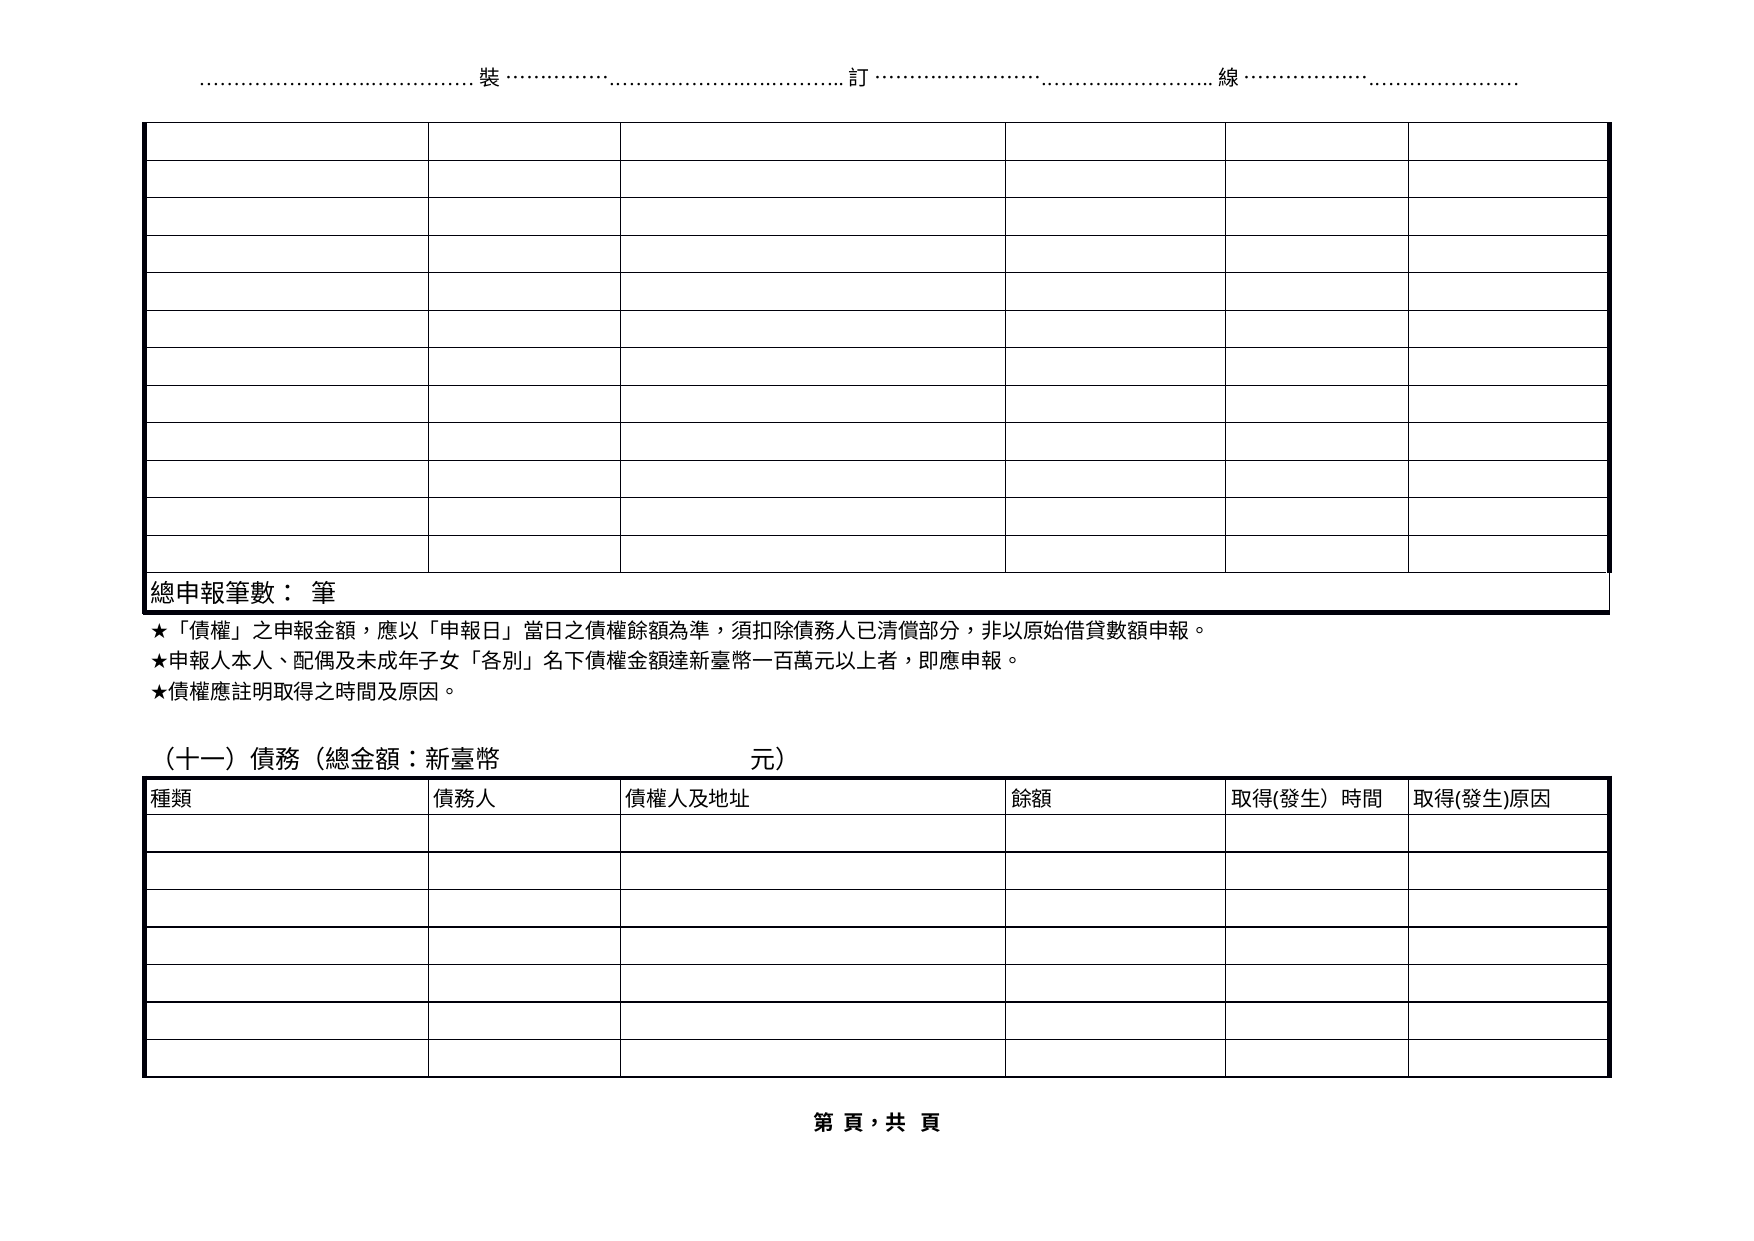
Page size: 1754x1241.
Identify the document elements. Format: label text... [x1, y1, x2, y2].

table_cell [429, 815, 620, 851]
table_cell [429, 890, 620, 926]
table_cell [1409, 123, 1607, 160]
table_header 債務人 [429, 780, 620, 814]
table_cell [621, 161, 1005, 197]
text ★「債權」之申報金額，應以「申報日」當日之債權餘額為準，須扣除債務人已清償部分，非以原始借貸數額申報。 [150, 615, 1604, 645]
table_cell [1006, 890, 1225, 926]
table_cell [429, 311, 620, 347]
table_cell [621, 423, 1005, 460]
table_cell [621, 536, 1005, 572]
table_cell [621, 461, 1005, 497]
table_cell [1409, 815, 1607, 851]
table_cell [429, 198, 620, 235]
table_cell [1409, 536, 1607, 572]
table_cell [1226, 965, 1408, 1001]
table_cell [1409, 1003, 1607, 1039]
table_cell [1226, 498, 1408, 535]
table_cell [1006, 536, 1225, 572]
table_cell [1226, 1040, 1408, 1076]
table_cell [1006, 311, 1225, 347]
table_cell [1226, 348, 1408, 385]
table_cell [621, 198, 1005, 235]
table_cell [147, 236, 428, 272]
table_cell [1006, 386, 1225, 422]
table_cell [1409, 890, 1607, 926]
table_cell [1006, 928, 1225, 964]
table_cell [621, 1003, 1005, 1039]
table_cell [147, 1003, 428, 1039]
table_cell [1409, 498, 1607, 535]
table_header 債權人及地址 [621, 780, 1005, 814]
table_header 餘額 [1006, 780, 1225, 814]
table_cell [1006, 815, 1225, 851]
table_cell [429, 928, 620, 964]
table_cell [147, 311, 428, 347]
table_cell [1226, 311, 1408, 347]
table_cell [1006, 423, 1225, 460]
table_header 種類 [147, 780, 428, 814]
table_cell [147, 273, 428, 310]
table_cell [429, 273, 620, 310]
table_cell [1409, 461, 1607, 497]
table_cell [621, 853, 1005, 889]
table_cell [147, 161, 428, 197]
table_cell [147, 348, 428, 385]
table_cell [1226, 273, 1408, 310]
table_cell [1006, 236, 1225, 272]
table_cell [621, 815, 1005, 851]
table_cell [1006, 348, 1225, 385]
table_cell [429, 386, 620, 422]
table_cell [621, 965, 1005, 1001]
table_cell [621, 498, 1005, 535]
table_cell [621, 890, 1005, 926]
table_cell [147, 498, 428, 535]
table_cell [147, 965, 428, 1001]
table_cell [1226, 853, 1408, 889]
table_cell [147, 198, 428, 235]
table_cell [147, 928, 428, 964]
table_cell [147, 1040, 428, 1076]
table_cell [1409, 348, 1607, 385]
table_cell [1006, 198, 1225, 235]
table_cell [1409, 386, 1607, 422]
table_cell [147, 461, 428, 497]
table_cell [1006, 161, 1225, 197]
table_cell [1409, 198, 1607, 235]
table_cell [1409, 853, 1607, 889]
table_cell [621, 273, 1005, 310]
table_cell [1409, 928, 1607, 964]
table_cell [147, 890, 428, 926]
table_cell [1006, 498, 1225, 535]
table_cell [1006, 123, 1225, 160]
table_cell [621, 348, 1005, 385]
table_cell [1226, 386, 1408, 422]
table_cell [1226, 536, 1408, 572]
table_cell [621, 1040, 1005, 1076]
table_cell [147, 853, 428, 889]
table_cell [429, 348, 620, 385]
table_cell [147, 123, 428, 160]
table_cell [429, 536, 620, 572]
table_cell [1226, 928, 1408, 964]
table_cell [621, 311, 1005, 347]
table_cell [429, 461, 620, 497]
table_cell [1226, 123, 1408, 160]
table_cell [147, 386, 428, 422]
table_cell [1409, 273, 1607, 310]
table_cell [1409, 161, 1607, 197]
text ★申報人本人、配偶及未成年子女「各別」名下債權金額達新臺幣一百萬元以上者，即應申報。 [150, 645, 1604, 675]
table_cell [621, 386, 1005, 422]
table_cell [1226, 423, 1408, 460]
table_cell [1226, 461, 1408, 497]
table_cell [147, 815, 428, 851]
table_cell [1226, 1003, 1408, 1039]
table_cell [429, 236, 620, 272]
table_cell [1226, 161, 1408, 197]
table_cell [1409, 965, 1607, 1001]
table_cell [429, 423, 620, 460]
table_cell [1006, 461, 1225, 497]
table_cell [1006, 273, 1225, 310]
table_cell [429, 1003, 620, 1039]
table_cell [429, 123, 620, 160]
table_cell 總申報筆數： 筆 [147, 572, 1609, 610]
table_cell [1409, 311, 1607, 347]
table_cell [429, 161, 620, 197]
table_cell [429, 498, 620, 535]
table_cell [1226, 198, 1408, 235]
table_cell [1409, 236, 1607, 272]
table_cell [1409, 1040, 1607, 1076]
table_cell [1409, 423, 1607, 460]
table_header 取得(發生)原因 [1409, 780, 1607, 814]
text ★債權應註明取得之時間及原因。 [150, 675, 1604, 705]
table_cell [1226, 815, 1408, 851]
table_cell [1006, 853, 1225, 889]
table_cell [147, 423, 428, 460]
table_header 取得(發生）時間 [1226, 780, 1408, 814]
table_cell [429, 965, 620, 1001]
table_cell [621, 928, 1005, 964]
table_cell [1006, 1003, 1225, 1039]
table_cell [1006, 1040, 1225, 1076]
table_cell [621, 236, 1005, 272]
table_cell [1006, 965, 1225, 1001]
table_cell [429, 853, 620, 889]
table_cell [147, 536, 428, 572]
text （十一）債務（總金額：新臺幣 元） [150, 739, 1604, 776]
table_cell [621, 123, 1005, 160]
table_cell [429, 1040, 620, 1076]
table_cell [1226, 890, 1408, 926]
table_cell [1226, 236, 1408, 272]
